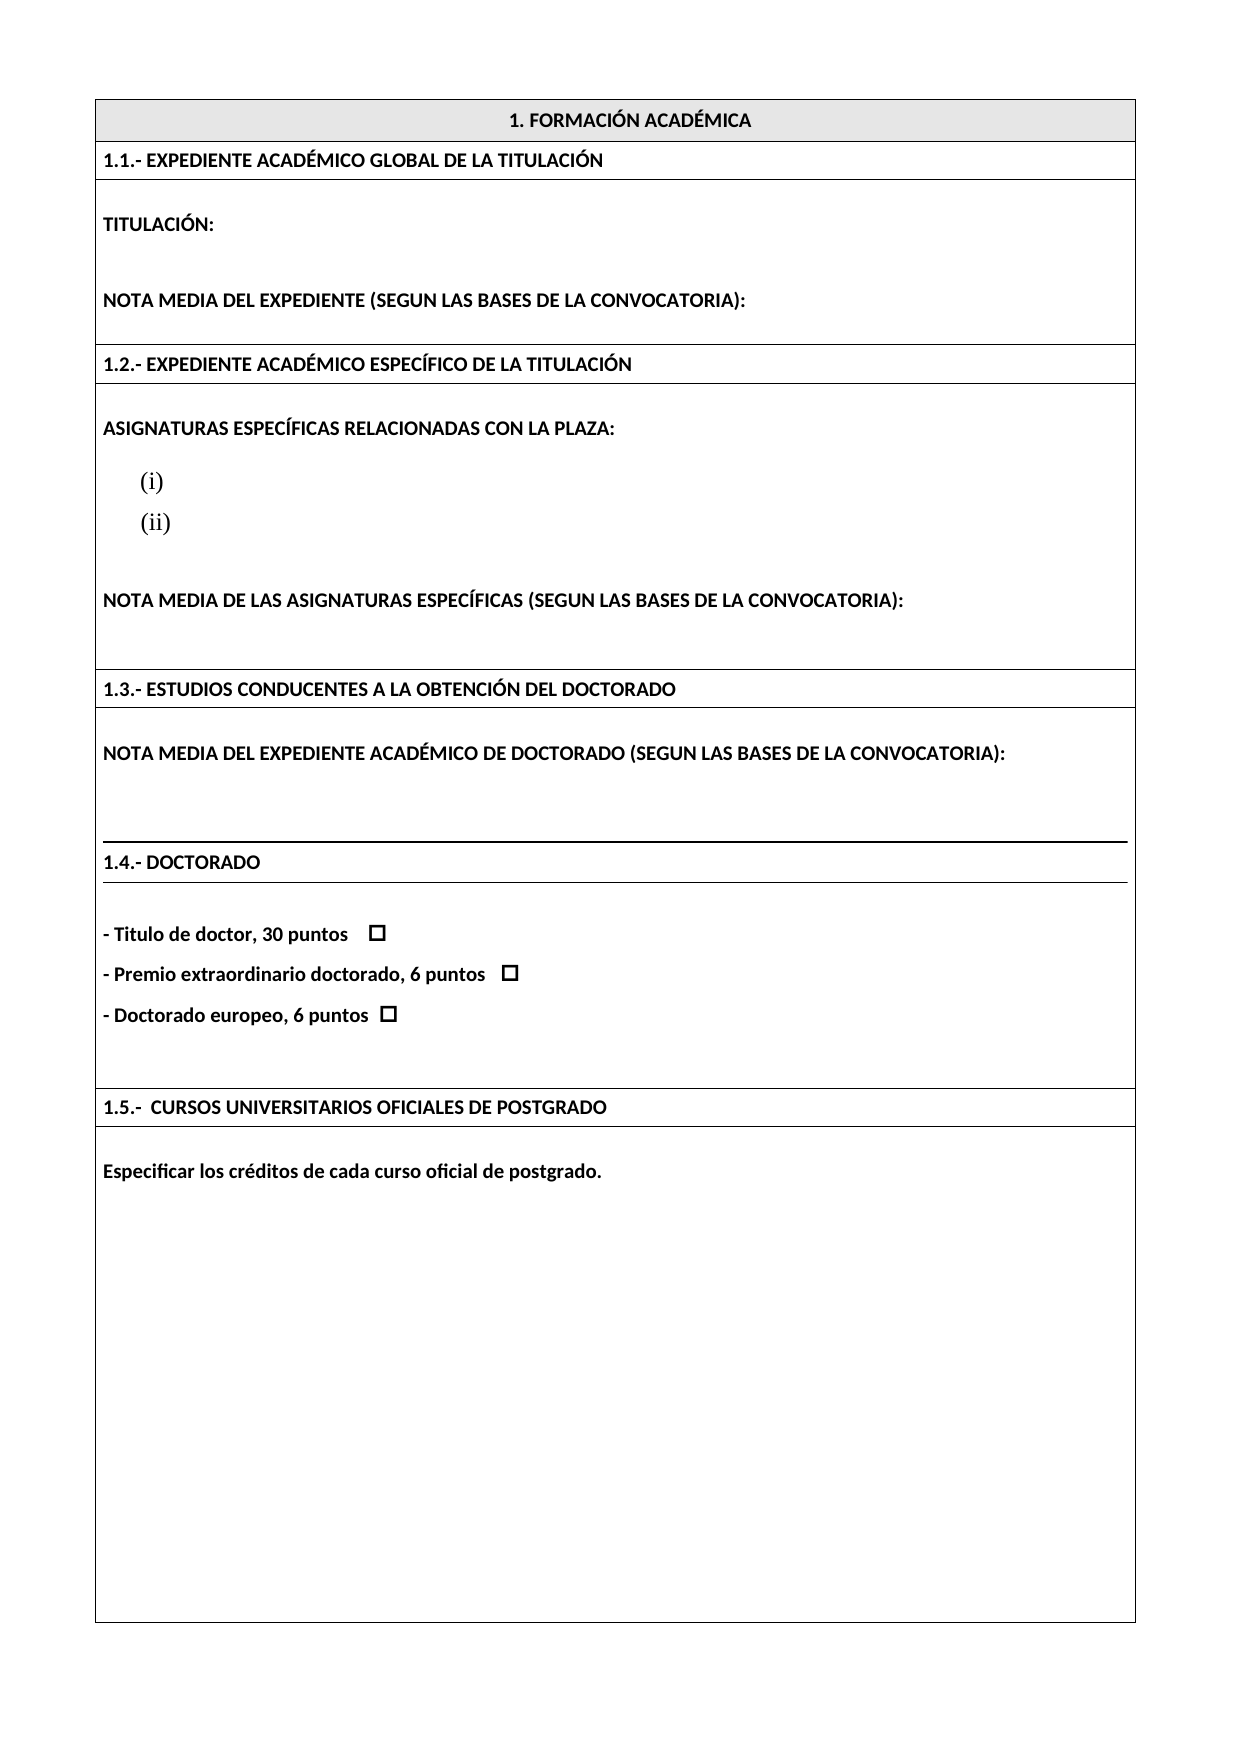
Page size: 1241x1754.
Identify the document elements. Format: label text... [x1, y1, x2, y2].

table_cell 1.1.- EXPEDIENTE ACADÉMICO GLOBAL DE LA TITULACIÓN [96, 142, 1135, 179]
table_cell Especificar los créditos de cada curso oficial de postgrado. [96, 1127, 1135, 1622]
table_cell TITULACIÓN: NOTA MEDIA DEL EXPEDIENTE (SEGUN LAS BASES DE LA CONVOCATORIA): [96, 180, 1135, 344]
table_cell ASIGNATURAS ESPECÍFICAS RELACIONADAS CON LA PLAZA: NOTA MEDIA DE LAS ASIGNATURAS ESPECÍFICAS (SEGUN LAS BASES DE LA CONVOCATORIA): [96, 384, 1135, 669]
table_cell NOTA MEDIA DEL EXPEDIENTE ACADÉMICO DE DOCTORADO (SEGUN LAS BASES DE LA CONVOCATORIA): 1.4.- DOCTORADO - Titulo de doctor, 30 puntos □ - Premio extraordinario doctorado, 6 puntos □ - Doctorado europeo, 6 puntos □ [96, 708, 1135, 1088]
table_cell 1.2.- EXPEDIENTE ACADÉMICO ESPECÍFICO DE LA TITULACIÓN [96, 345, 1135, 383]
table_cell 1.3.- ESTUDIOS CONDUCENTES A LA OBTENCIÓN DEL DOCTORADO [96, 670, 1135, 707]
table_cell 1.5.- CURSOS UNIVERSITARIOS OFICIALES DE POSTGRADO [96, 1089, 1135, 1126]
table_header 1. FORMACIÓN ACADÉMICA [96, 100, 1135, 141]
